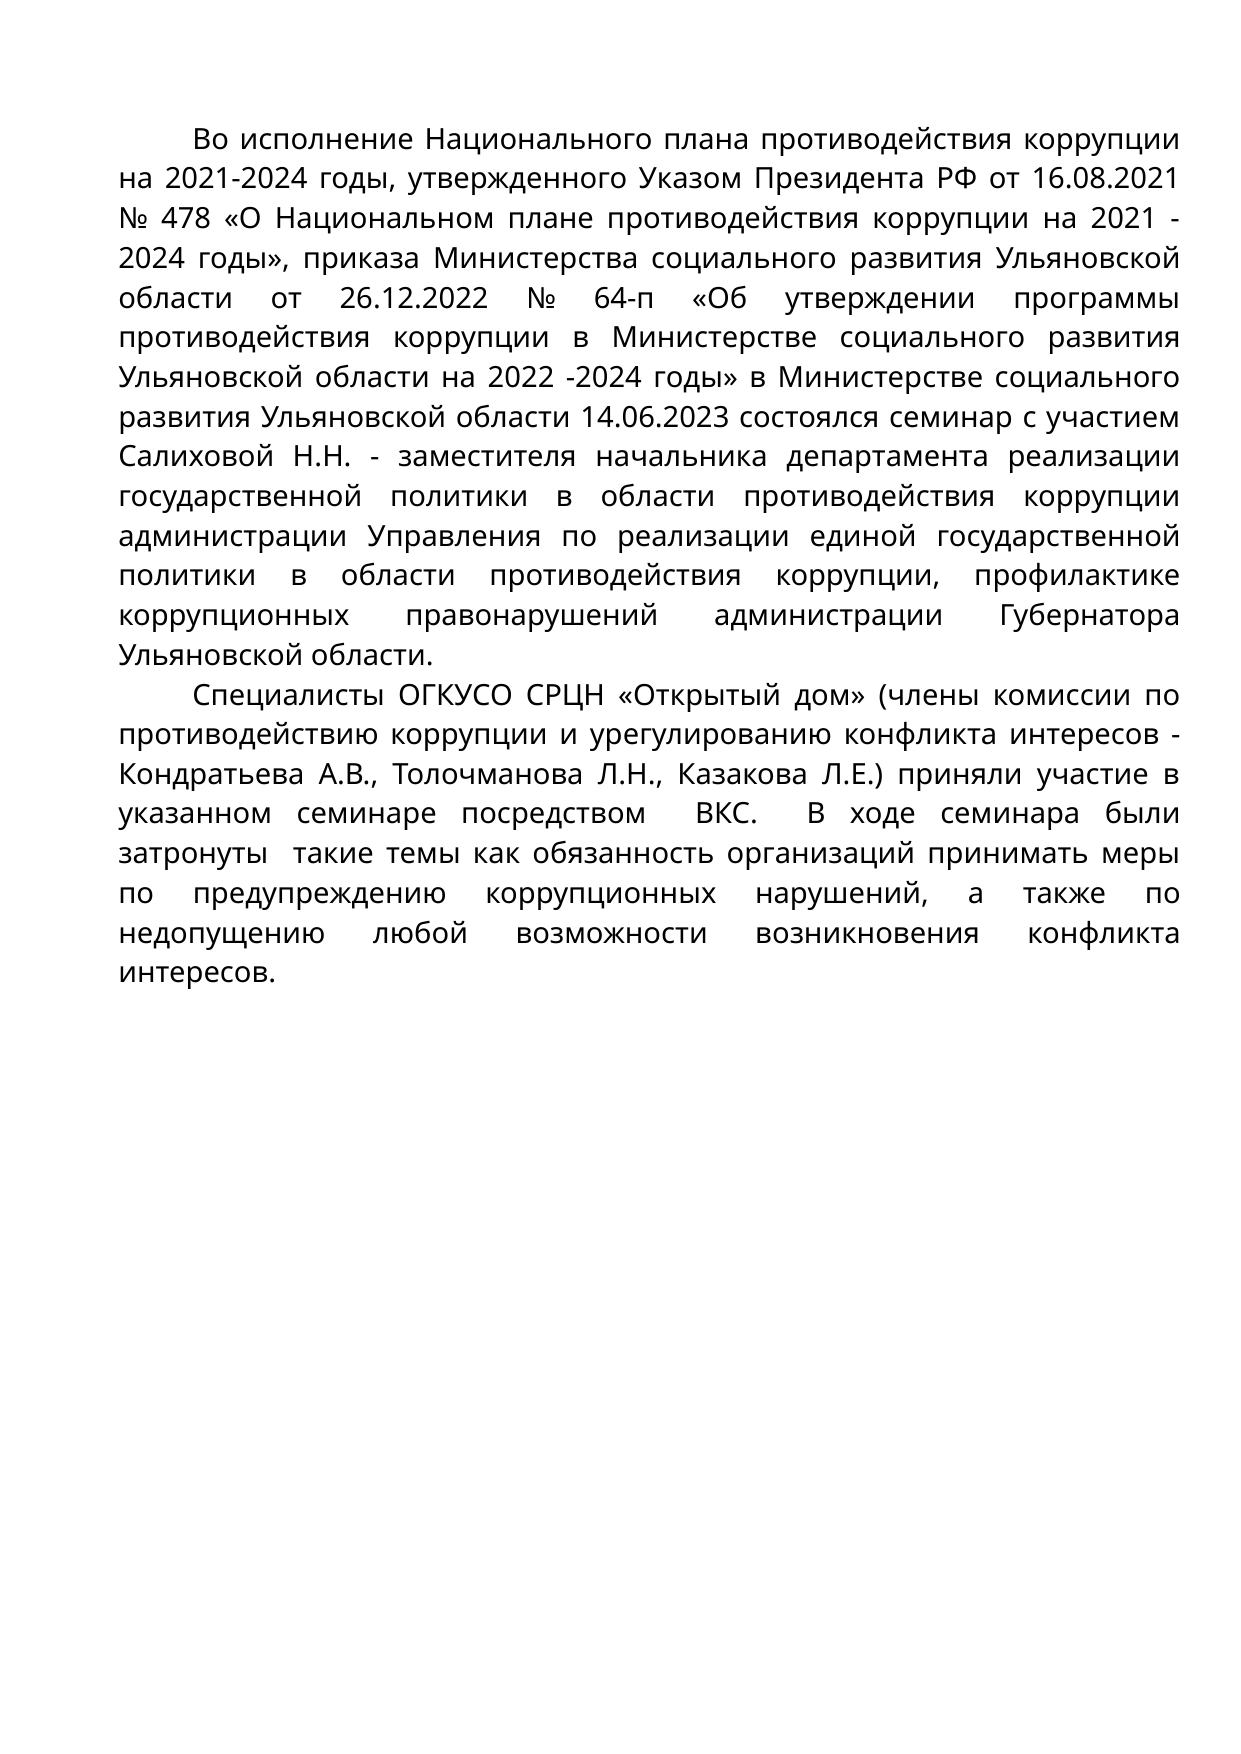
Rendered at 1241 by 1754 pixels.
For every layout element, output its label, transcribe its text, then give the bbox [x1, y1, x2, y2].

text Во исполнение Национального плана противодействия коррупции на 2021-2024 годы, утвержденного Указом Президента РФ от 16.08.2021 № 478 «О Национальном плане противодействия коррупции на 2021 - 2024 годы», приказа Министерства социального развития Ульяновской области от 26.12.2022 № 64-п «Об утверждении программы противодействия коррупции в Министерстве социального развития Ульяновской области на 2022 -2024 годы» в Министерстве социального развития Ульяновской области 14.06.2023 состоялся семинар с участием Салиховой Н.Н. - заместителя начальника департамента реализации государственной политики в области противодействия коррупции администрации Управления по реализации единой государственной политики в области противодействия коррупции, профилактике коррупционных правонарушений администрации Губернатора Ульяновской области. [118, 118, 1181, 674]
text Специалисты ОГКУСО СРЦН «Открытый дом» (члены комиссии по противодействию коррупции и урегулированию конфликта интересов - Кондратьева А.В., Толочманова Л.Н., Казакова Л.Е.) приняли участие в указанном семинаре посредством ВКС. В ходе семинара были затронуты такие темы как обязанность организаций принимать меры по предупреждению коррупционных нарушений, а также по недопущению любой возможности возникновения конфликта интересов. [118, 674, 1181, 991]
